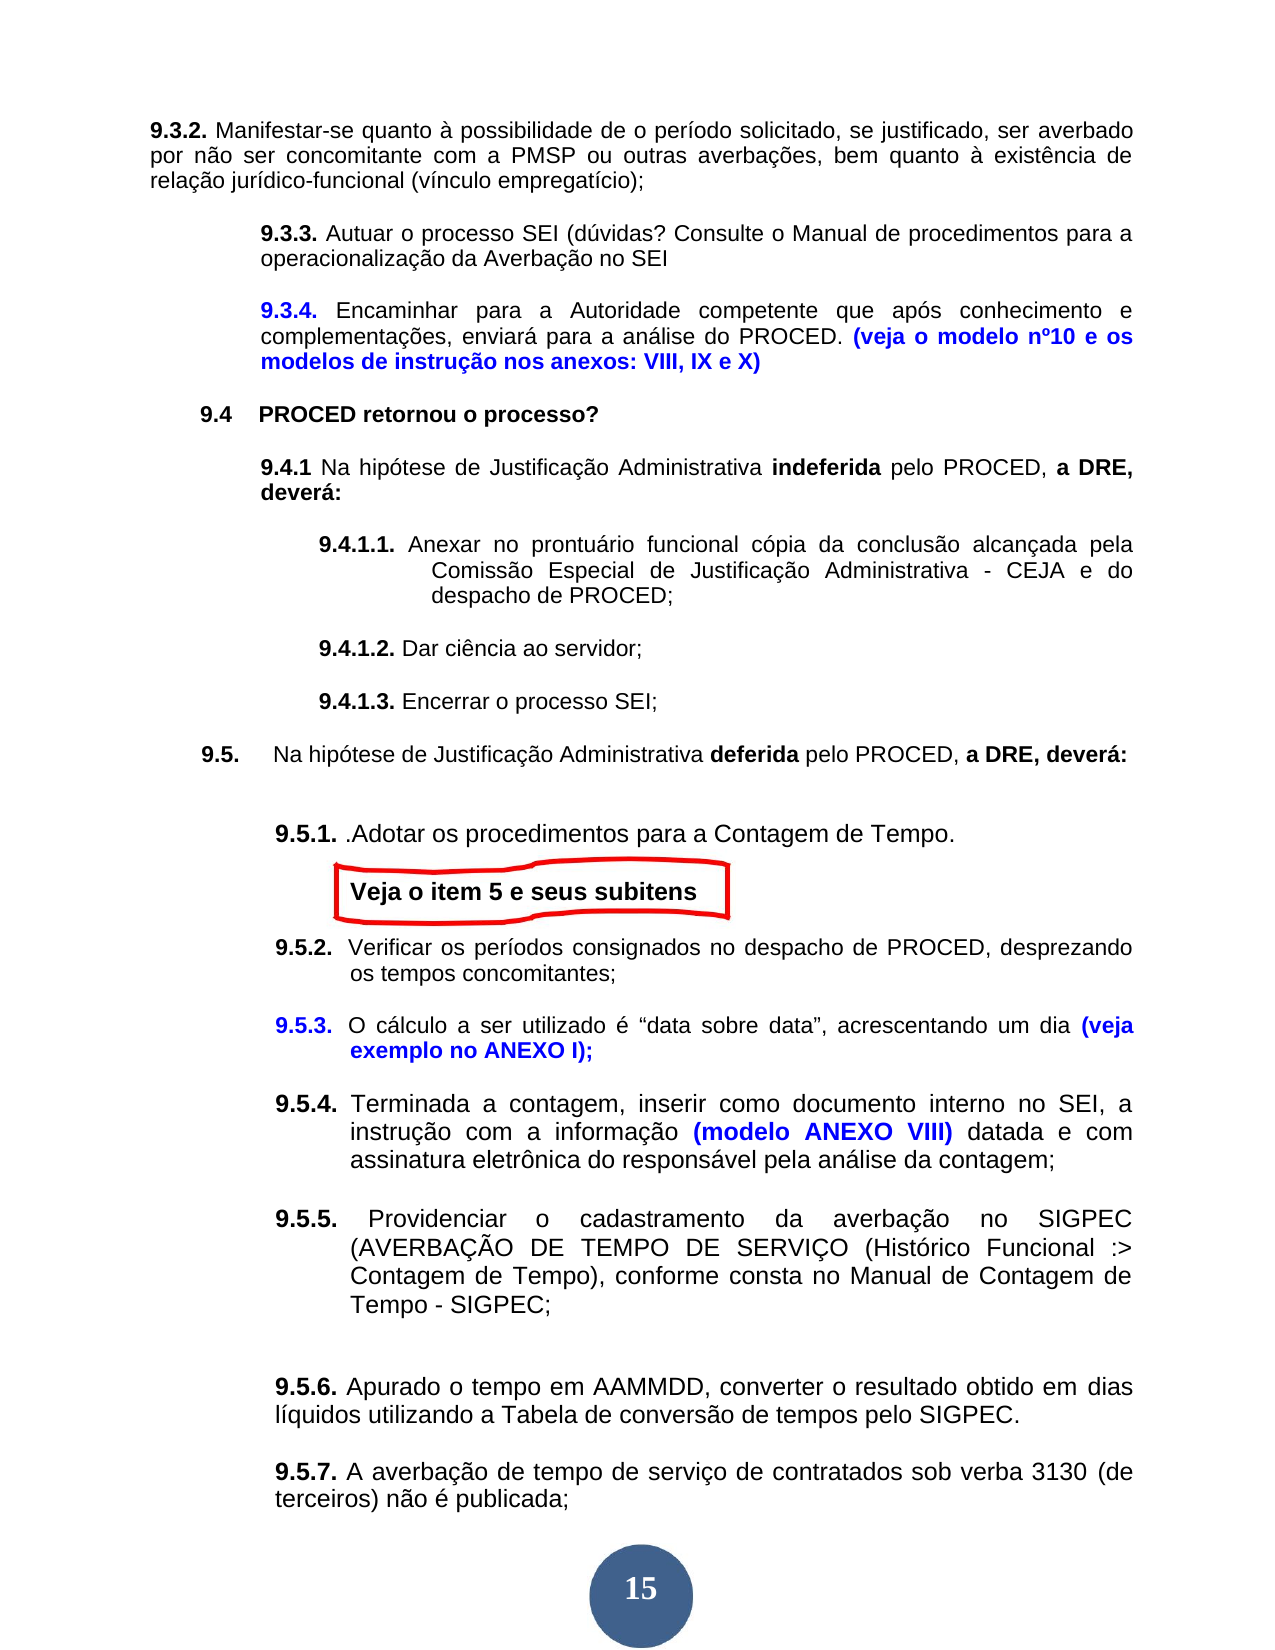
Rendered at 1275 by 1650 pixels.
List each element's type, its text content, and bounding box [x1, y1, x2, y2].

text 15 [150, 1568, 587, 1607]
text 9.3.4. Encaminhar para a Autoridade competente que após conhecimento e complementações, enviará para a análise do PROCED. (veja o modelo nº10 e os modelos de instrução nos anexos: VIII, IX e X) [260, 299, 1133, 375]
text 9.5.6. Apurado o tempo em AAMMDD, converter o resultado obtido em dias líquidos utilizando a Tabela de conversão de tempos pelo SIGPEC. [275, 1374, 1133, 1428]
text 9.3.3. Autuar o processo SEI (dúvidas? Consulte o Manual de procedimentos para a operacionalização da Averbação no SEI [260, 221, 1133, 271]
text 9.5.5. Providenciar o cadastramento da averbação no SIGPEC (AVERBAÇÃO DE TEMPO DE SERVIÇO (Histórico Funcional :> Contagem de Tempo), conforme consta no Manual de Contagem de Tempo - SIGPEC; [275, 1204, 1133, 1319]
text 9.5.3. O cálculo a ser utilizado é “data sobre data”, acrescentando um dia (veja exemplo no ANEXO I); [275, 1013, 1133, 1063]
text 9.4.1.1. Anexar no prontuário funcional cópia da conclusão alcançada pela Comissão Especial de Justificação Administrativa - CEJA e do despacho de PROCED; [319, 533, 1133, 608]
text Veja o item 5 e seus subitens [736, 877, 1133, 905]
text 9.5.4. Terminada a contagem, inserir como documento interno no SEI, a instrução com a informação (modelo ANEXO VIII) datada e com assinatura eletrônica do responsável pela análise da contagem; [275, 1091, 1133, 1173]
text 9.5.2. Verificar os períodos consignados no despacho de PROCED, desprezando os tempos concomitantes; [275, 935, 1133, 986]
text 9.5.7. A averbação de tempo de serviço de contratados sob verba 3130 (de terceiros) não é publicada; [275, 1458, 1133, 1513]
text 9.5.1. .Adotar os procedimentos para a Contagem de Tempo. [275, 819, 1133, 848]
text 9.4.1.2. Dar ciência ao servidor; [319, 635, 1133, 661]
text 9.4 PROCED retornou o processo? [200, 401, 1133, 428]
text 9.5. Na hipótese de Justificação Administrativa deferida pelo PROCED, a DRE, deverá: [201, 741, 1133, 767]
text 9.4.1 Na hipótese de Justificação Administrativa indeferida pelo PROCED, a DRE, deverá: [260, 455, 1133, 505]
text 15 [694, 1568, 1131, 1607]
text 9.3.2. Manifestar-se quanto à possibilidade de o período solicitado, se justificado, ser averbado por não ser concomitante com a PMSP ou outras averbações, bem quanto à existência de relação jurídico-funcional (vínculo empregatício); [150, 118, 1133, 194]
text 9.4.1.3. Encerrar o processo SEI; [319, 688, 1133, 714]
